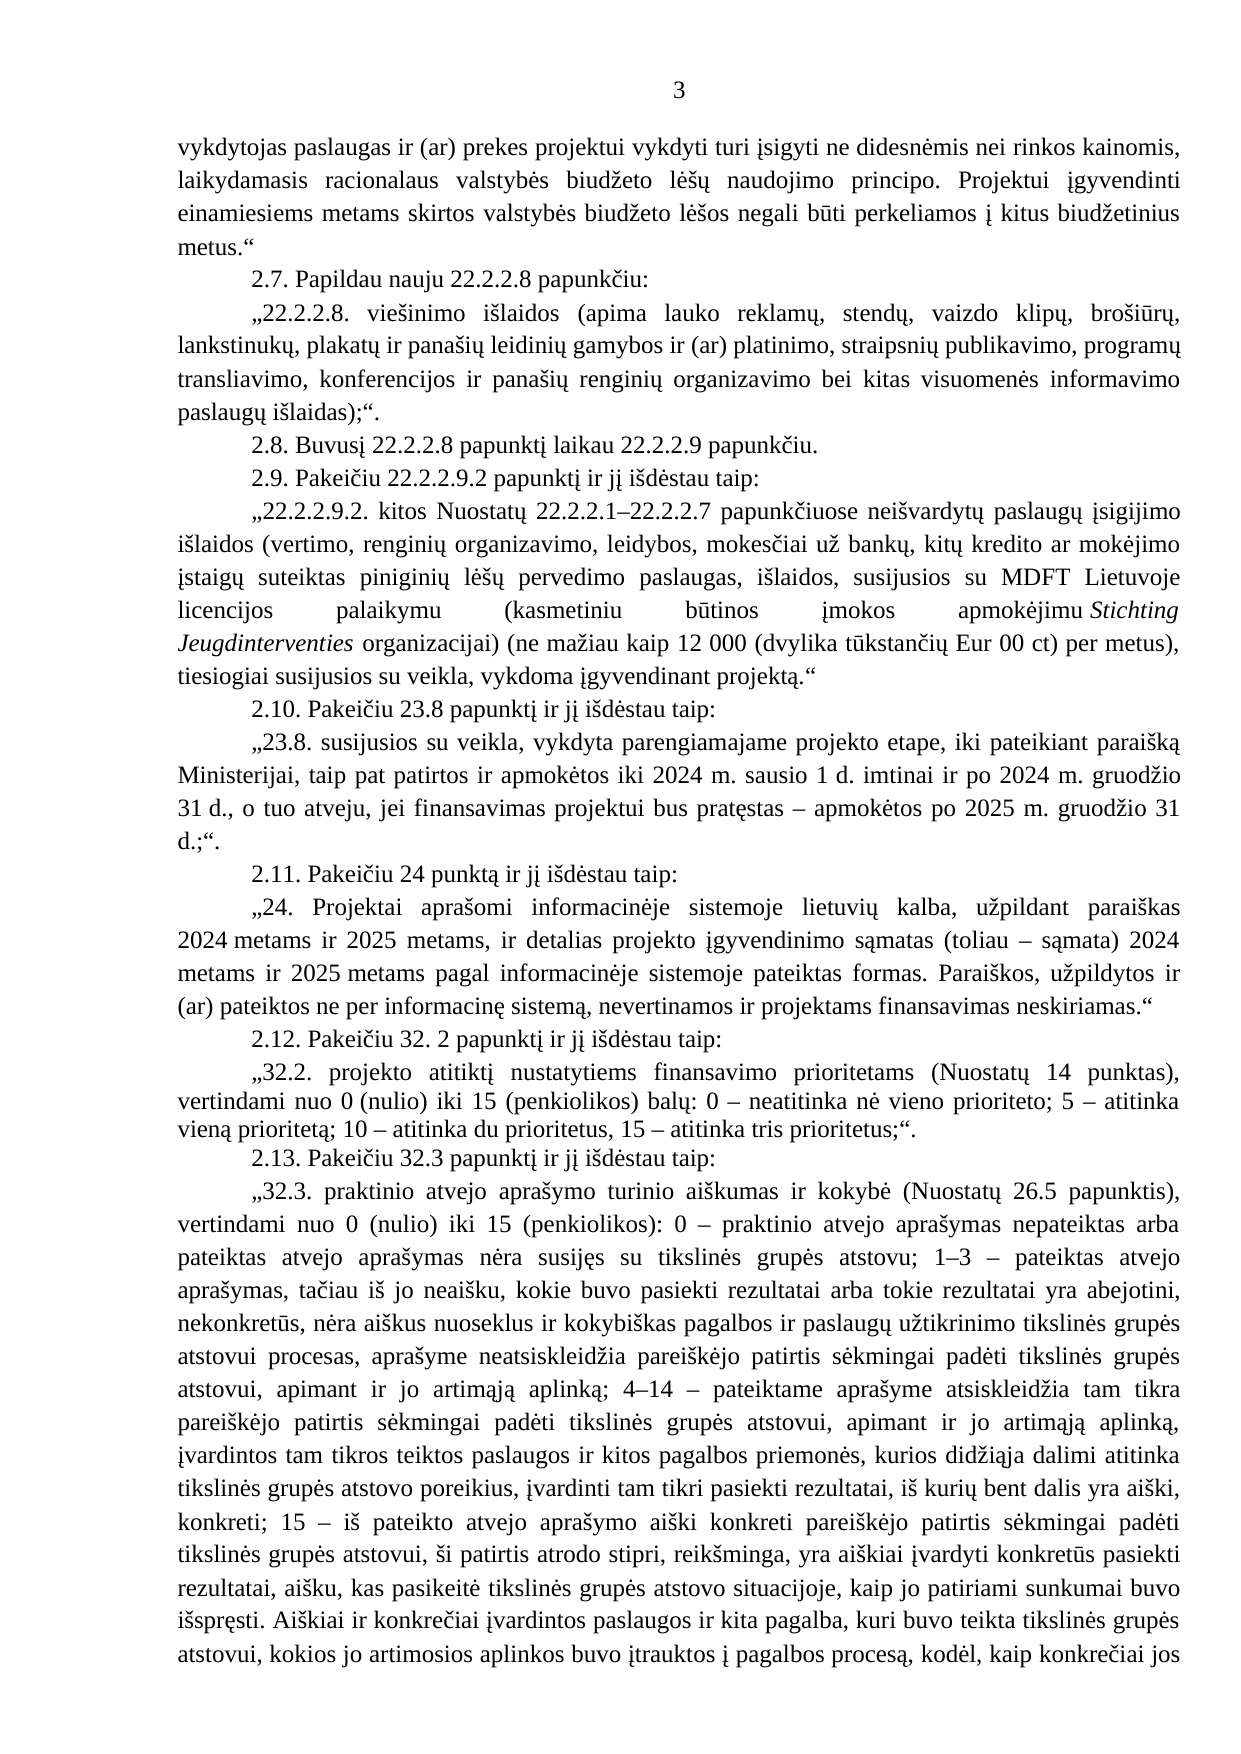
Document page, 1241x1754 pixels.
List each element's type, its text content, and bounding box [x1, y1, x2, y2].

text vykdytojas paslaugas ir (ar) prekes projektui vykdyti turi įsigyti ne didesnėmis nei rinkos kainomis, laikydamasis racionalaus valstybės biudžeto lėšų naudojimo principo. Projektui įgyvendinti einamiesiems metams skirtos valstybės biudžeto lėšos negali būti perkeliamos į kitus biudžetinius metus.“ [177, 132, 1181, 260]
text „24. Projektai aprašomi informacinėje sistemoje lietuvių kalba, užpildant paraiškas 2024 metams ir 2025 metams, ir detalias projekto įgyvendinimo sąmatas (toliau – sąmata) 2024 metams ir 2025 metams pagal informacinėje sistemoje pateiktas formas. Paraiškos, užpildytos ir (ar) pateiktos ne per informacinę sistemą, nevertinamos ir projektams finansavimas neskiriamas.“ [177, 892, 1181, 1020]
text 2.12. Pakeičiu 32. 2 papunktį ir jį išdėstau taip: [177, 1024, 1181, 1053]
text „23.8. susijusios su veikla, vykdyta parengiamajame projekto etape, iki pateikiant paraišką Ministerijai, taip pat patirtos ir apmokėtos iki 2024 m. sausio 1 d. imtinai ir po 2024 m. gruodžio 31 d., o tuo atveju, jei finansavimas projektui bus pratęstas – apmokėtos po 2025 m. gruodžio 31 d.;“. [177, 727, 1181, 855]
text 2.10. Pakeičiu 23.8 papunktį ir jį išdėstau taip: [177, 694, 1181, 723]
text „32.3. praktinio atvejo aprašymo turinio aiškumas ir kokybė (Nuostatų 26.5 papunktis), vertindami nuo 0 (nulio) iki 15 (penkiolikos): 0 – praktinio atvejo aprašymas nepateiktas arba pateiktas atvejo aprašymas nėra susijęs su tikslinės grupės atstovu; 1–3 – pateiktas atvejo aprašymas, tačiau iš jo neaišku, kokie buvo pasiekti rezultatai arba tokie rezultatai yra abejotini, nekonkretūs, nėra aiškus nuoseklus ir kokybiškas pagalbos ir paslaugų užtikrinimo tikslinės grupės atstovui procesas, aprašyme neatsiskleidžia pareiškėjo patirtis sėkmingai padėti tikslinės grupės atstovui, apimant ir jo artimąją aplinką; 4–14 – pateiktame aprašyme atsiskleidžia tam tikra pareiškėjo patirtis sėkmingai padėti tikslinės grupės atstovui, apimant ir jo artimąją aplinką, įvardintos tam tikros teiktos paslaugos ir kitos pagalbos priemonės, kurios didžiąja dalimi atitinka tikslinės grupės atstovo poreikius, įvardinti tam tikri pasiekti rezultatai, iš kurių bent dalis yra aiški, konkreti; 15 – iš pateikto atvejo aprašymo aiški konkreti pareiškėjo patirtis sėkmingai padėti tikslinės grupės atstovui, ši patirtis atrodo stipri, reikšminga, yra aiškiai įvardyti konkretūs pasiekti rezultatai, aišku, kas pasikeitė tikslinės grupės atstovo situacijoje, kaip jo patiriami sunkumai buvo išspręsti. Aiškiai ir konkrečiai įvardintos paslaugos ir kita pagalba, kuri buvo teikta tikslinės grupės atstovui, kokios jo artimosios aplinkos buvo įtrauktos į pagalbos procesą, kodėl, kaip konkrečiai jos [177, 1176, 1181, 1667]
text „22.2.2.8. viešinimo išlaidos (apima lauko reklamų, stendų, vaizdo klipų, brošiūrų, lankstinukų, plakatų ir panašių leidinių gamybos ir (ar) platinimo, straipsnių publikavimo, programų transliavimo, konferencijos ir panašių renginių organizavimo bei kitas visuomenės informavimo paslaugų išlaidas);“. [177, 298, 1181, 425]
text 2.7. Papildau nauju 22.2.2.8 papunkčiu: [177, 264, 1181, 293]
text 2.8. Buvusį 22.2.2.8 papunktį laikau 22.2.2.9 papunkčiu. [177, 430, 1181, 458]
text 2.13. Pakeičiu 32.3 papunktį ir jį išdėstau taip: [177, 1143, 1181, 1172]
text „22.2.2.9.2. kitos Nuostatų 22.2.2.1–22.2.2.7 papunkčiuose neišvardytų paslaugų įsigijimo išlaidos (vertimo, renginių organizavimo, leidybos, mokesčiai už bankų, kitų kredito ar mokėjimo įstaigų suteiktas piniginių lėšų pervedimo paslaugas, išlaidos, susijusios su MDFT Lietuvoje licencijos palaikymu (kasmetiniu būtinos įmokos apmokėjimu Stichting Jeugdinterventies organizacijai) (ne mažiau kaip 12 000 (dvylika tūkstančių Eur 00 ct) per metus), tiesiogiai susijusios su veikla, vykdoma įgyvendinant projektą.“ [177, 496, 1181, 689]
text „32.2. projekto atitiktį nustatytiems finansavimo prioritetams (Nuostatų 14 punktas), vertindami nuo 0 (nulio) iki 15 (penkiolikos) balų: 0 – neatitinka nė vieno prioriteto; 5 – atitinka vieną prioritetą; 10 – atitinka du prioritetus, 15 – atitinka tris prioritetus;“. [177, 1057, 1181, 1143]
text 2.11. Pakeičiu 24 punktą ir jį išdėstau taip: [177, 859, 1181, 888]
text 2.9. Pakeičiu 22.2.2.9.2 papunktį ir jį išdėstau taip: [177, 463, 1181, 491]
